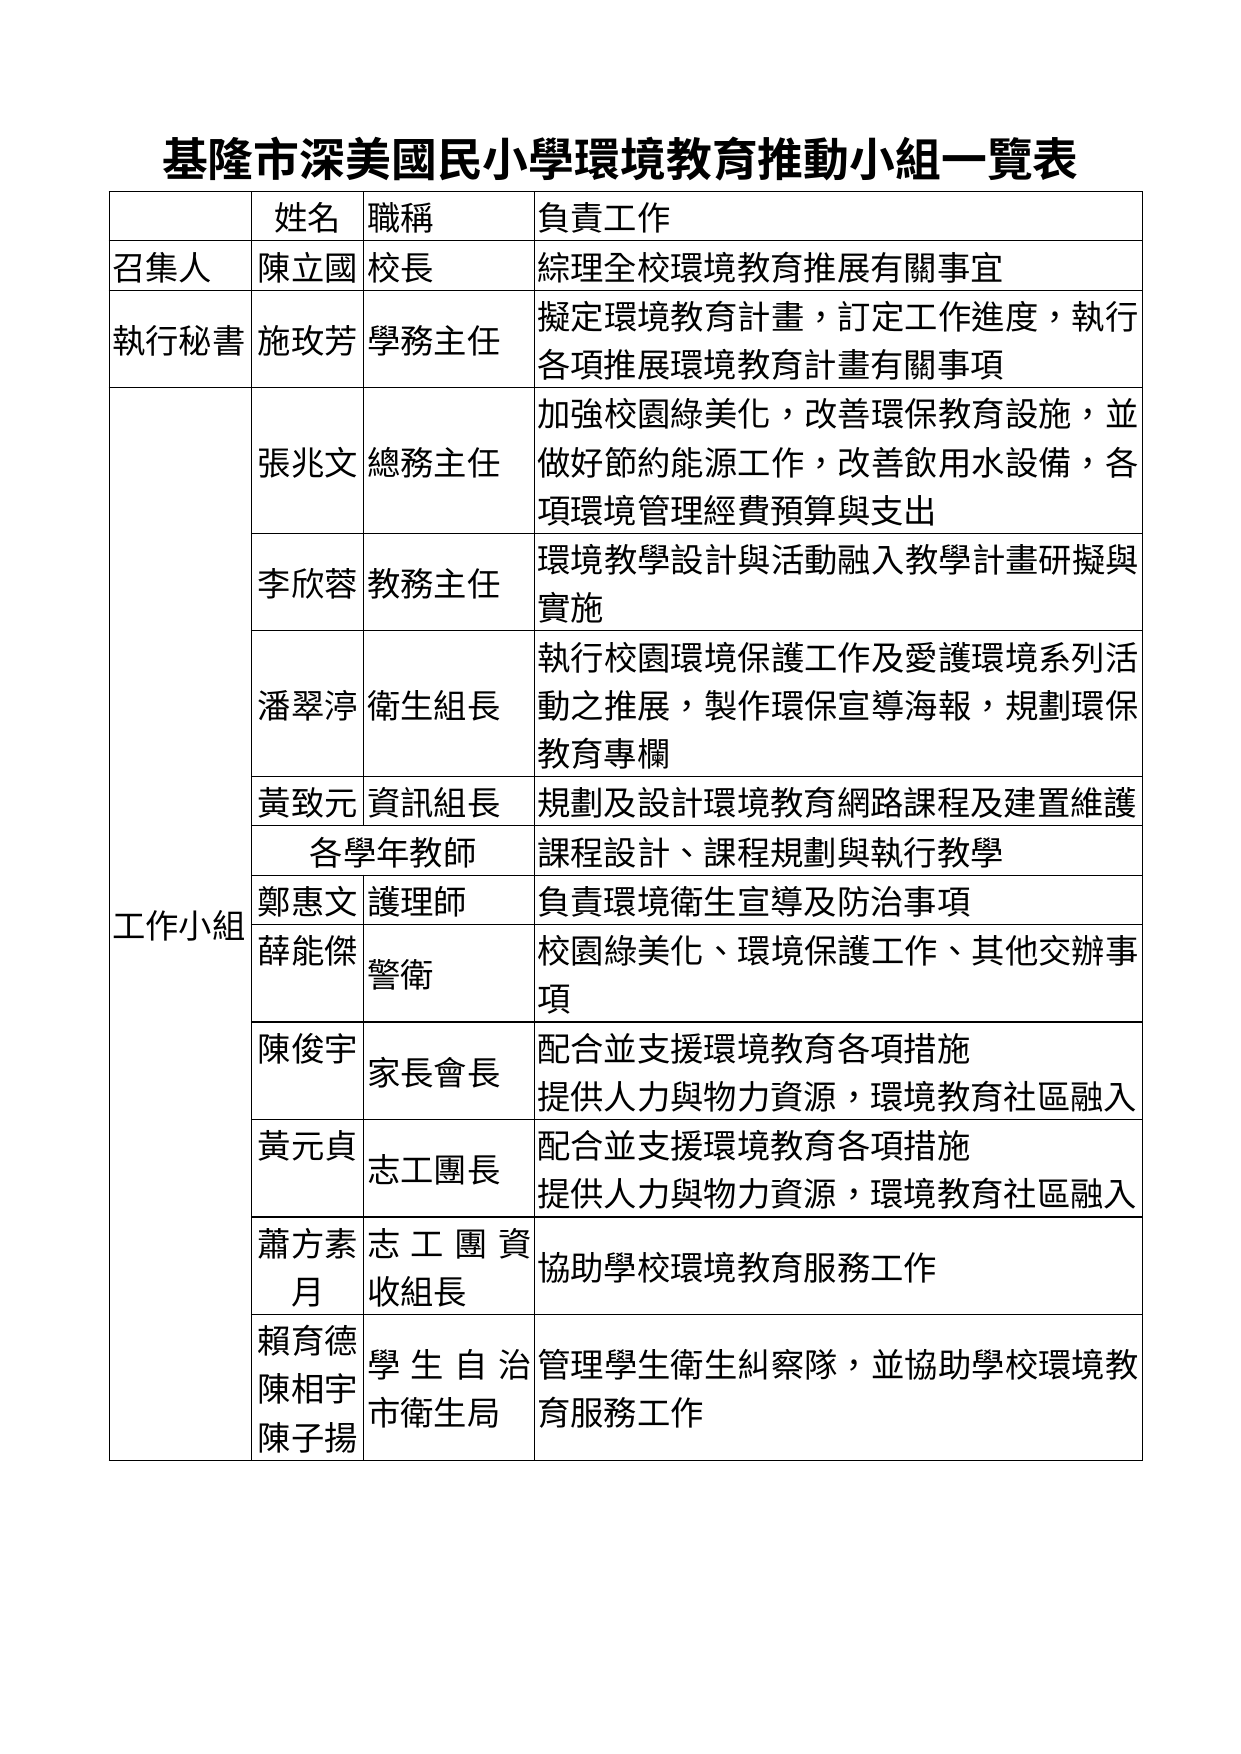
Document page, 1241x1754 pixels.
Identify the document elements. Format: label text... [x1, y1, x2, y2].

table_cell 擬定環境教育計畫，訂定工作進度，執行各項推展環境教育計畫有關事項 [535, 291, 1142, 387]
table_cell 教務主任 [364, 534, 534, 630]
table_cell 綜理全校環境教育推展有關事宜 [535, 241, 1142, 289]
table_cell 管理學生衛生糾察隊，並協助學校環境教育服務工作 [535, 1315, 1142, 1459]
table_cell 黃元貞 [252, 1120, 363, 1216]
table_header 職稱 [364, 192, 534, 240]
table_cell 李欣蓉 [252, 534, 363, 630]
table_header 負責工作 [535, 192, 1142, 240]
table_cell 蕭方素月 [252, 1218, 363, 1314]
table_cell 校園綠美化、環境保護工作、其他交辦事項 [535, 925, 1142, 1021]
table_header 姓名 [252, 192, 363, 240]
table_cell 學務主任 [364, 291, 534, 387]
table_cell 鄭惠文 [252, 876, 363, 924]
table_cell 學生自治市衛生局 [364, 1315, 534, 1459]
table_cell 陳俊宇 [252, 1023, 363, 1119]
table_cell 家長會長 [364, 1023, 534, 1119]
table_cell 執行秘書 [110, 291, 251, 387]
table_cell 志工團長 [364, 1120, 534, 1216]
table_cell 加強校園綠美化，改善環保教育設施，並做好節約能源工作，改善飲用水設備，各項環境管理經費預算與支出 [535, 388, 1142, 533]
table_cell 總務主任 [364, 388, 534, 533]
table_cell 施玫芳 [252, 291, 363, 387]
table_cell 潘翠渟 [252, 631, 363, 776]
table_cell 校長 [364, 241, 534, 289]
table_cell 負責環境衛生宣導及防治事項 [535, 876, 1142, 924]
table_cell 薛能傑 [252, 925, 363, 1021]
table_cell 陳立國 [252, 241, 363, 289]
table_cell 警衛 [364, 925, 534, 1021]
table_cell 衛生組長 [364, 631, 534, 776]
text 基隆市深美國民小學環境教育推動小組一覽表 [118, 118, 1122, 191]
table_cell 資訊組長 [364, 777, 534, 825]
table_cell 召集人 [110, 241, 251, 289]
table_cell 課程設計、課程規劃與執行教學 [535, 826, 1142, 874]
table_cell 各學年教師 [252, 826, 534, 874]
table_cell 配合並支援環境教育各項措施 提供人力與物力資源，環境教育社區融入 [535, 1120, 1142, 1216]
table_cell 工作小組 [110, 388, 251, 1459]
table_cell 志工團資收組長 [364, 1218, 534, 1314]
table_cell 賴育德 陳相宇 陳子揚 [252, 1315, 363, 1459]
table_cell 執行校園環境保護工作及愛護環境系列活動之推展，製作環保宣導海報，規劃環保教育專欄 [535, 631, 1142, 776]
table_cell 黃致元 [252, 777, 363, 825]
table_cell 規劃及設計環境教育網路課程及建置維護 [535, 777, 1142, 825]
table_cell 張兆文 [252, 388, 363, 533]
table_cell 配合並支援環境教育各項措施 提供人力與物力資源，環境教育社區融入 [535, 1023, 1142, 1119]
table_cell 環境教學設計與活動融入教學計畫研擬與實施 [535, 534, 1142, 630]
table_header [110, 192, 251, 240]
table_cell 護理師 [364, 876, 534, 924]
table_cell 協助學校環境教育服務工作 [535, 1218, 1142, 1314]
